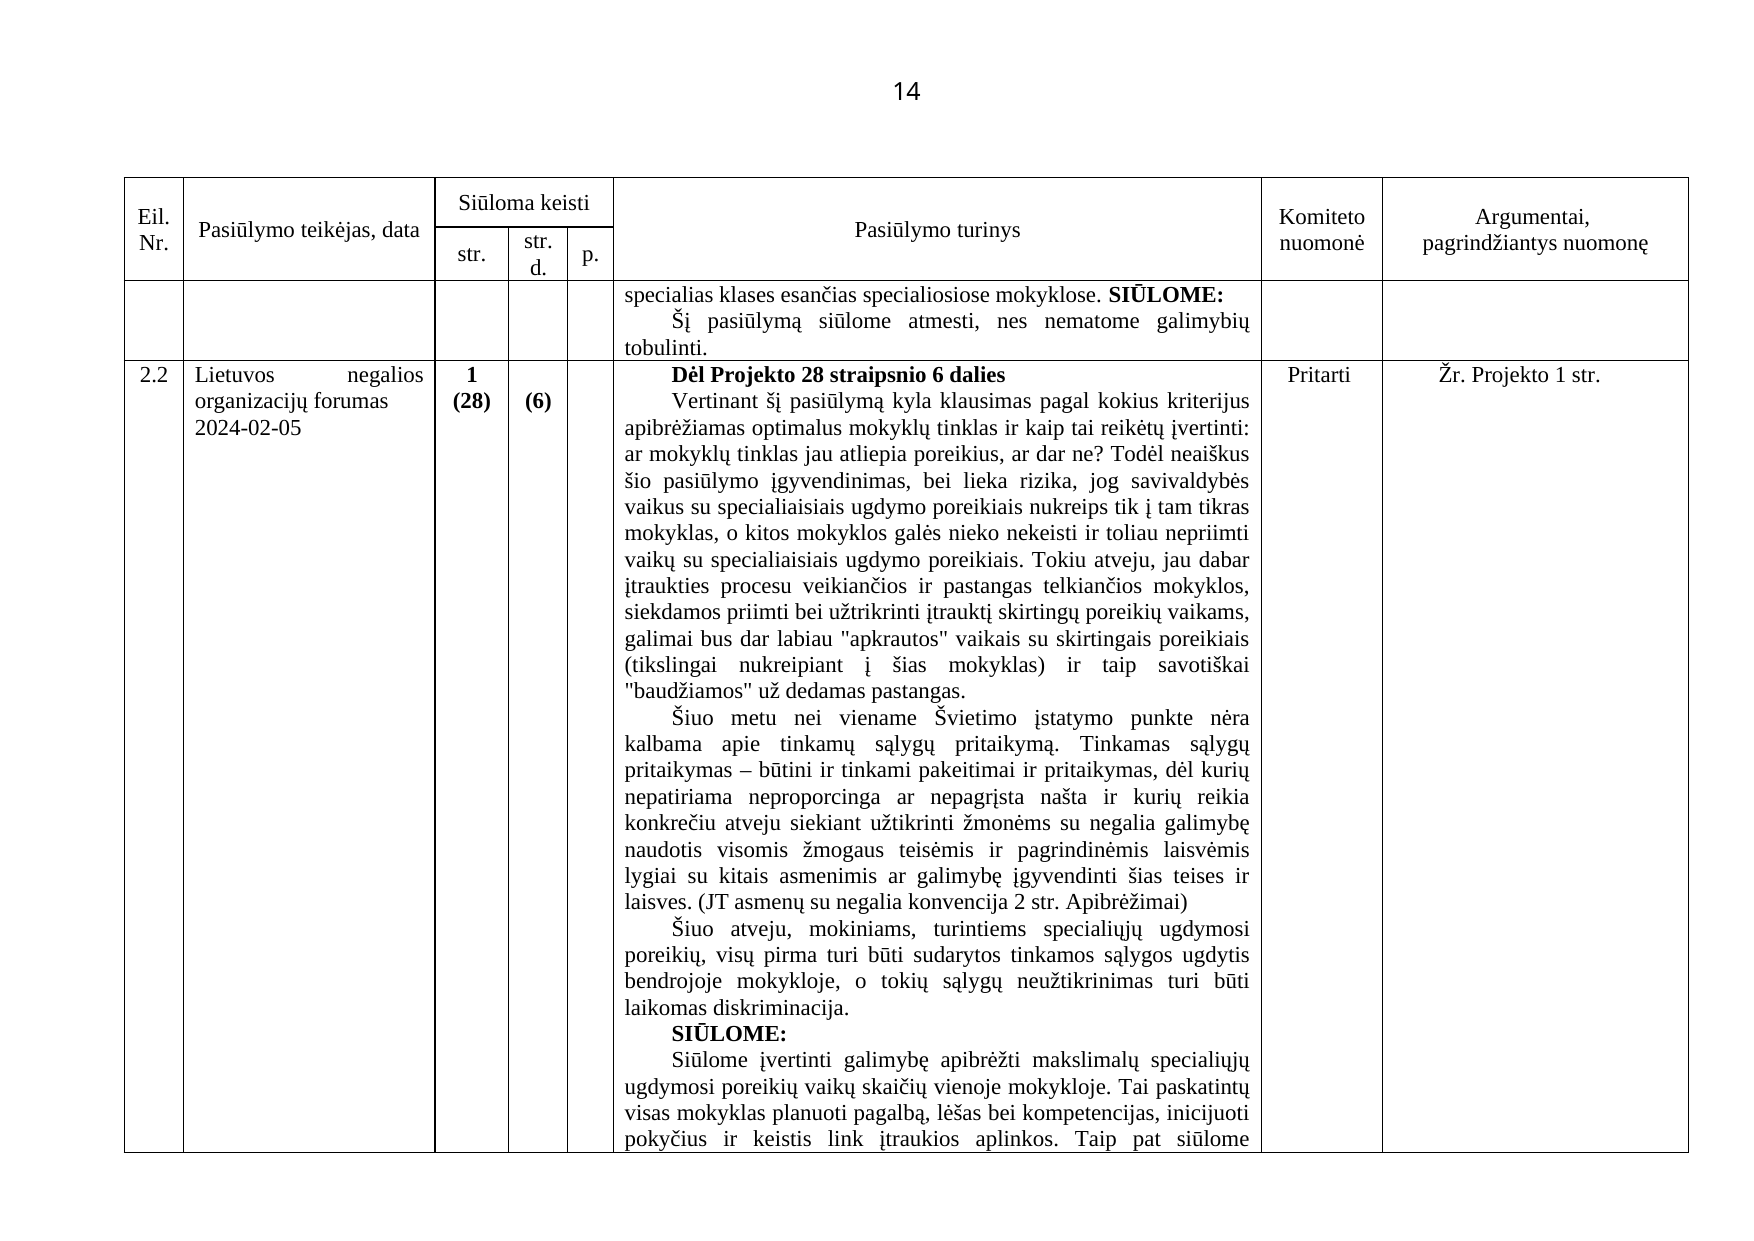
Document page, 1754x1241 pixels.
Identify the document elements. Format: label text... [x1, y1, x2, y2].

table_cell [568, 281, 613, 360]
table_cell [125, 281, 183, 360]
table_cell str. d. [509, 228, 567, 280]
table_cell 2.2 [125, 361, 183, 1152]
table_cell 1 (28) [436, 361, 508, 1152]
table_cell Dėl Projekto 28 straipsnio 6 dalies Vertinant šį pasiūlymą kyla klausimas pagal kokius kriterijus apibrėžiamas optimalus mokyklų tinklas ir kaip tai reikėtų įvertinti: ar mokyklų tinklas jau atliepia poreikius, ar dar ne? Todėl neaiškus šio pasiūlymo įgyvendinimas, bei lieka rizika, jog savivaldybės vaikus su specialiaisiais ugdymo poreikiais nukreips tik į tam tikras mokyklas, o kitos mokyklos galės nieko nekeisti ir toliau nepriimti vaikų su specialiaisiais ugdymo poreikiais. Tokiu atveju, jau dabar įtraukties procesu veikiančios ir pastangas telkiančios mokyklos, siekdamos priimti bei užtrikrinti įtrauktį skirtingų poreikių vaikams, galimai bus dar labiau "apkrautos" vaikais su skirtingais poreikiais (tikslingai nukreipiant į šias mokyklas) ir taip savotiškai "baudžiamos" už dedamas pastangas. Šiuo metu nei viename Švietimo įstatymo punkte nėra kalbama apie tinkamų sąlygų pritaikymą. Tinkamas sąlygų pritaikymas – būtini ir tinkami pakeitimai ir pritaikymas, dėl kurių nepatiriama neproporcinga ar nepagrįsta našta ir kurių reikia konkrečiu atveju siekiant užtikrinti žmonėms su negalia galimybę naudotis visomis žmogaus teisėmis ir pagrindinėmis laisvėmis lygiai su kitais asmenimis ar galimybę įgyvendinti šias teises ir laisves. (JT asmenų su negalia konvencija 2 str. Apibrėžimai) Šiuo atveju, mokiniams, turintiems specialiųjų ugdymosi poreikių, visų pirma turi būti sudarytos tinkamos sąlygos ugdytis bendrojoje mokykloje, o tokių sąlygų neužtikrinimas turi būti laikomas diskriminacija. SIŪLOME: Siūlome įvertinti galimybę apibrėžti makslimalų specialiųjų ugdymosi poreikių vaikų skaičių vienoje mokykloje. Tai paskatintų visas mokyklas planuoti pagalbą, lėšas bei kompetencijas, inicijuoti pokyčius ir keistis link įtraukios aplinkos. Taip pat siūlome [614, 361, 1261, 1152]
table_cell [436, 281, 508, 360]
table_cell [509, 281, 567, 360]
table_cell [568, 361, 613, 1152]
table_cell [184, 281, 434, 360]
table_cell specialias klases esančias specialiosiose mokyklose. SIŪLOME: Šį pasiūlymą siūlome atmesti, nes nematome galimybių tobulinti. [614, 281, 1261, 360]
table_cell [1383, 281, 1688, 360]
table_header Pasiūlymo teikėjas, data [184, 178, 434, 280]
table_header Siūloma keisti [436, 178, 613, 226]
table_cell [1262, 281, 1382, 360]
table_cell Pritarti [1262, 361, 1382, 1152]
table_header Komiteto nuomonė [1262, 178, 1382, 280]
table_cell Lietuvos negalios organizacijų forumas 2024-02-05 [184, 361, 434, 1152]
table_header Argumentai, pagrindžiantys nuomonę [1383, 178, 1688, 280]
table_header Pasiūlymo turinys [614, 178, 1261, 280]
table_cell Žr. Projekto 1 str. [1383, 361, 1688, 1152]
table_cell (6) [509, 361, 567, 1152]
table_cell str. [436, 228, 508, 280]
table_header Eil. Nr. [125, 178, 183, 280]
table_cell p. [568, 228, 613, 280]
